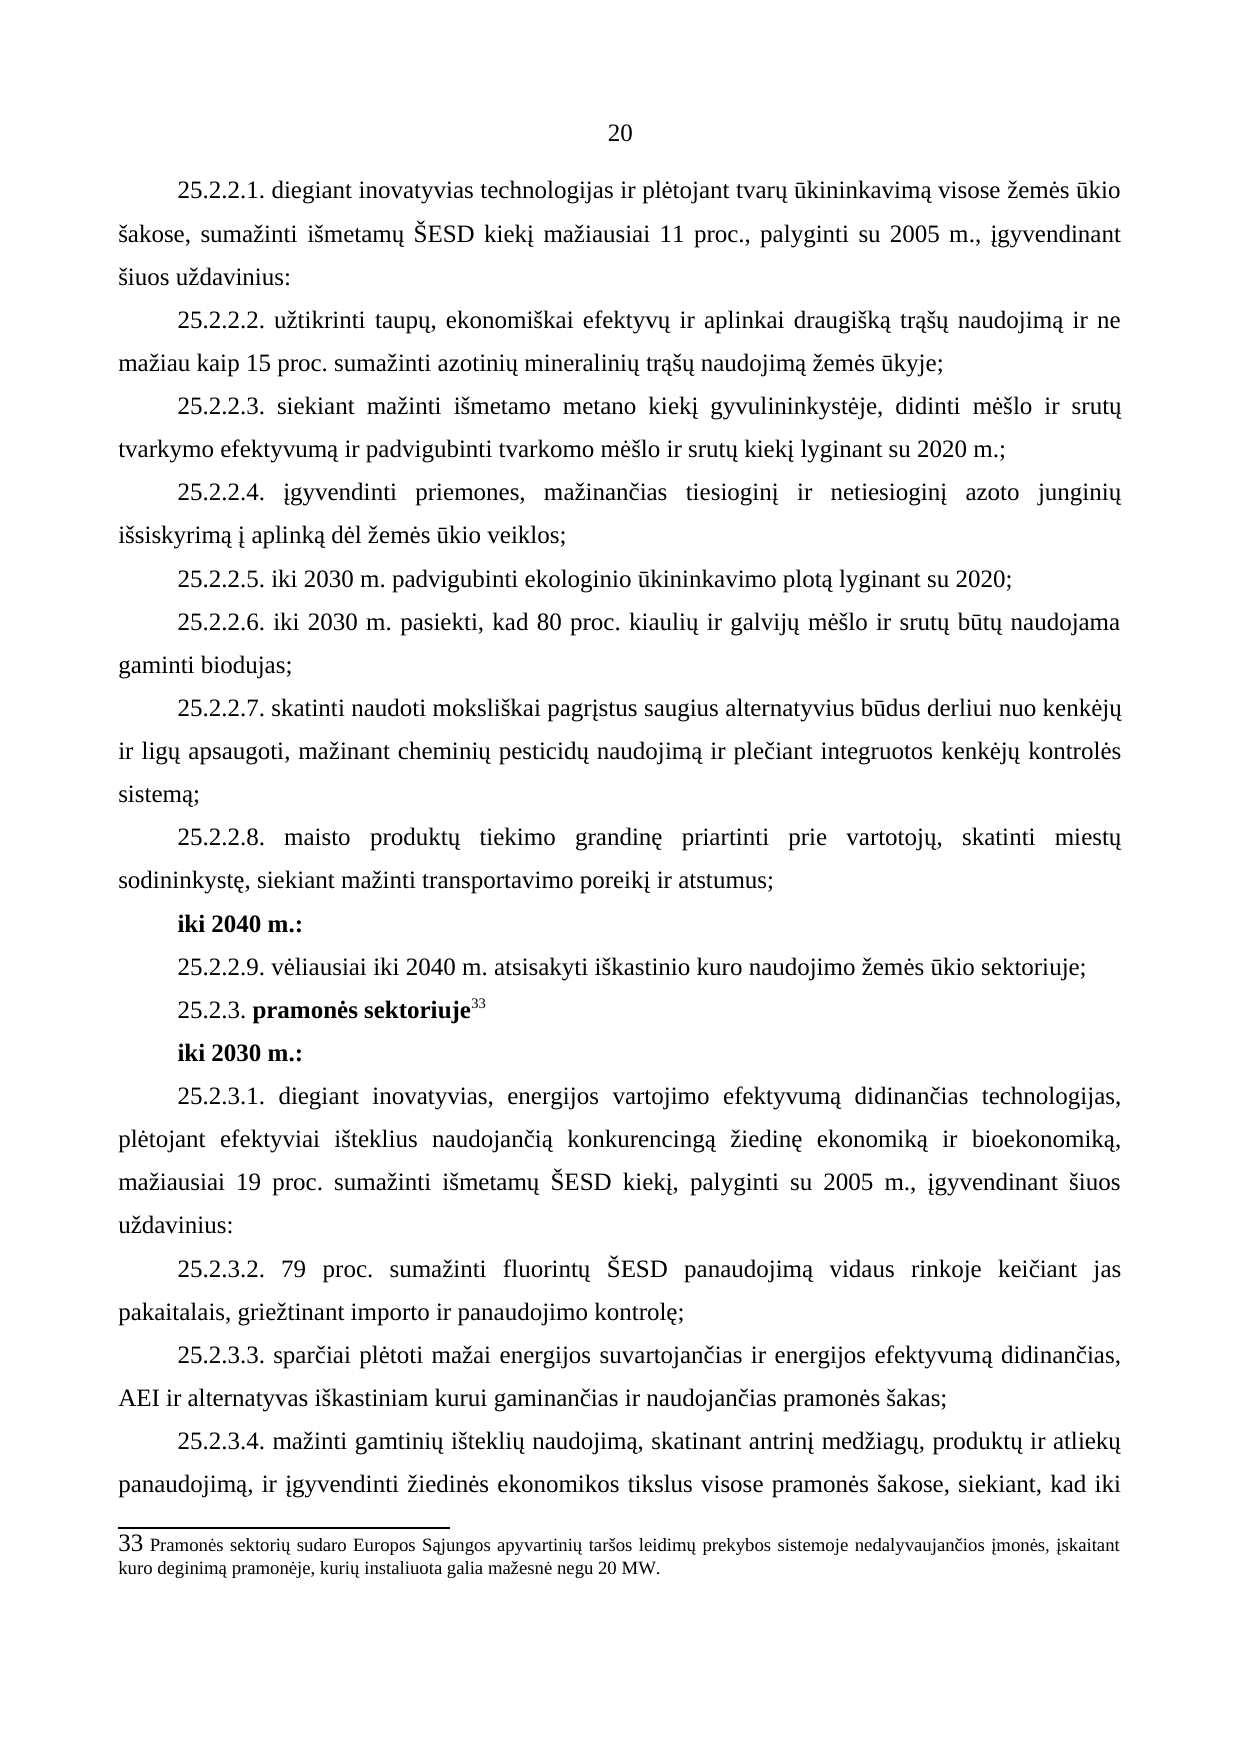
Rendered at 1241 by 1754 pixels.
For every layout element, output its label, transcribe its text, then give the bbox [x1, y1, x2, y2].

text 25.2.3.2. 79 proc. sumažinti fluorintų ŠESD panaudojimą vidaus rinkoje keičiant jas pakaitalais, griežtinant importo ir panaudojimo kontrolę; [118, 1254, 1122, 1326]
text 25.2.2.2. užtikrinti taupų, ekonomiškai efektyvų ir aplinkai draugišką trąšų naudojimą ir ne mažiau kaip 15 proc. sumažinti azotinių mineralinių trąšų naudojimą žemės ūkyje; [118, 305, 1122, 377]
text Pramonės sektorių sudaro Europos Sąjungos apyvartinių taršos leidimų prekybos sistemoje nedalyvaujančios įmonės, įskaitant kuro deginimą pramonėje, kurių instaliuota galia mažesnė negu 20 MW. [118, 1528, 1122, 1578]
text 25.2.3.4. mažinti gamtinių išteklių naudojimą, skatinant antrinį medžiagų, produktų ir atliekų panaudojimą, ir įgyvendinti žiedinės ekonomikos tikslus visose pramonės šakose, siekiant, kad iki [118, 1426, 1122, 1498]
text 25.2.2.7. skatinti naudoti moksliškai pagrįstus saugius alternatyvius būdus derliui nuo kenkėjų ir ligų apsaugoti, mažinant cheminių pesticidų naudojimą ir plečiant integruotos kenkėjų kontrolės sistemą; [118, 693, 1122, 808]
text 25.2.3.1. diegiant inovatyvias, energijos vartojimo efektyvumą didinančias technologijas, plėtojant efektyviai išteklius naudojančią konkurencingą žiedinę ekonomiką ir bioekonomiką, mažiausiai 19 proc. sumažinti išmetamų ŠESD kiekį, palyginti su 2005 m., įgyvendinant šiuos uždavinius: [118, 1081, 1122, 1239]
text 25.2.3. pramonės sektoriuje [118, 995, 1122, 1024]
text 25.2.2.6. iki 2030 m. pasiekti, kad 80 proc. kiaulių ir galvijų mėšlo ir srutų būtų naudojama gaminti biodujas; [118, 607, 1122, 679]
text 25.2.2.5. iki 2030 m. padvigubinti ekologinio ūkininkavimo plotą lyginant su 2020; [118, 564, 1122, 592]
text iki 2040 m.: [118, 909, 1122, 937]
text 25.2.3.3. sparčiai plėtoti mažai energijos suvartojančias ir energijos efektyvumą didinančias, AEI ir alternatyvas iškastiniam kurui gaminančias ir naudojančias pramonės šakas; [118, 1340, 1122, 1412]
text 25.2.2.8. maisto produktų tiekimo grandinę priartinti prie vartotojų, skatinti miestų sodininkystę, siekiant mažinti transportavimo poreikį ir atstumus; [118, 822, 1122, 894]
text 25.2.2.3. siekiant mažinti išmetamo metano kiekį gyvulininkystėje, didinti mėšlo ir srutų tvarkymo efektyvumą ir padvigubinti tvarkomo mėšlo ir srutų kiekį lyginant su 2020 m.; [118, 391, 1122, 463]
text 25.2.2.9. vėliausiai iki 2040 m. atsisakyti iškastinio kuro naudojimo žemės ūkio sektoriuje; [118, 952, 1122, 981]
text iki 2030 m.: [118, 1038, 1122, 1067]
text 25.2.2.1. diegiant inovatyvias technologijas ir plėtojant tvarų ūkininkavimą visose žemės ūkio šakose, sumažinti išmetamų ŠESD kiekį mažiausiai 11 proc., palyginti su 2005 m., įgyvendinant šiuos uždavinius: [118, 176, 1122, 291]
text 25.2.2.4. įgyvendinti priemones, mažinančias tiesioginį ir netiesioginį azoto junginių išsiskyrimą į aplinką dėl žemės ūkio veiklos; [118, 477, 1122, 549]
